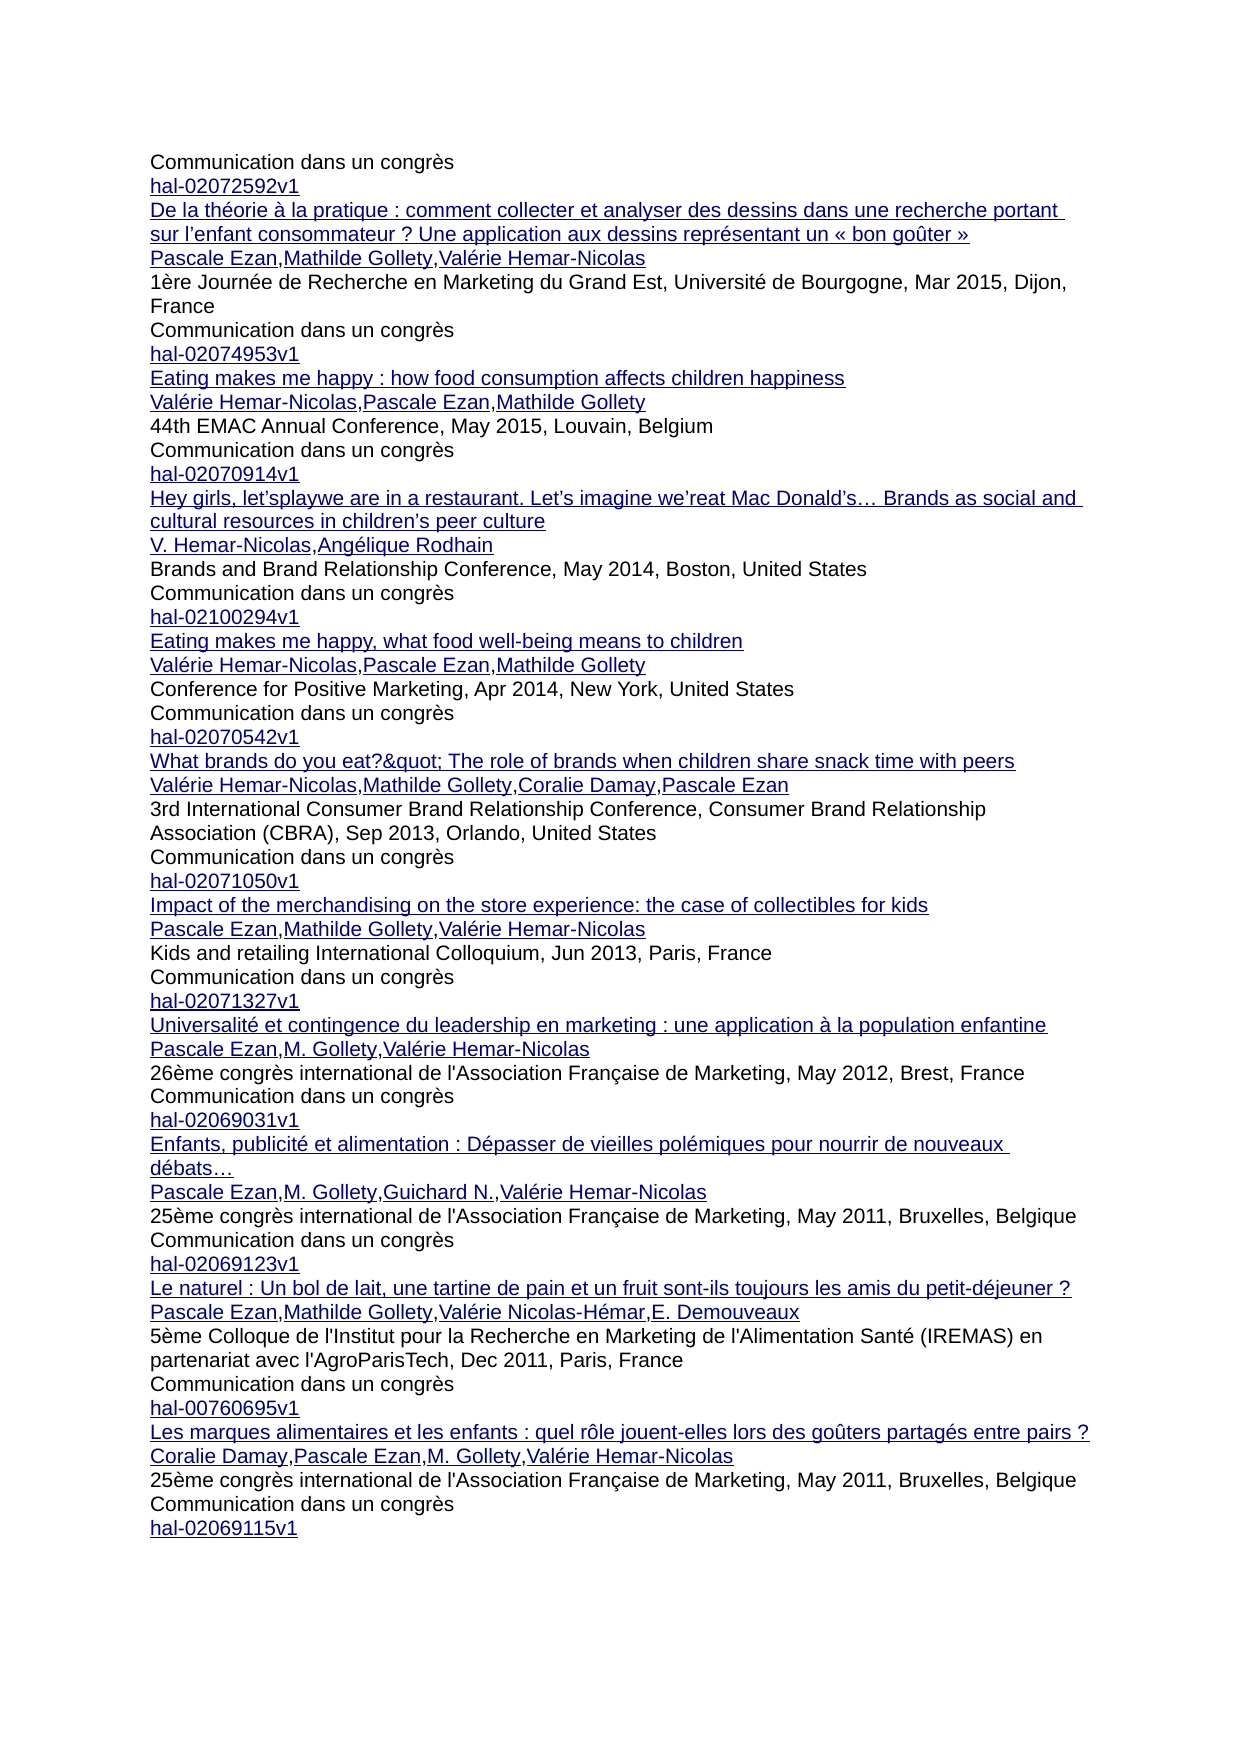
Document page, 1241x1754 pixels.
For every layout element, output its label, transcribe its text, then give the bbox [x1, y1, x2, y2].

table_cell Impact of the merchandising on the store experience: the case of collectibles for kids Pascale Ezan,Mathilde Gollety,Valérie Hemar-Nicolas Kids and retailing International Colloquium, Jun 2013, Paris, France Communication dans un congrès hal-02071327v1 [150, 893, 1090, 1012]
table_cell Le naturel : Un bol de lait, une tartine de pain et un fruit sont-ils toujours les amis du petit-déjeuner ? Pascale Ezan,Mathilde Gollety,Valérie Nicolas-Hémar,E. Demouveaux 5ème Colloque de l'Institut pour la Recherche en Marketing de l'Alimentation Santé (IREMAS) en partenariat avec l'AgroParisTech, Dec 2011, Paris, France Communication dans un congrès hal-00760695v1 [150, 1276, 1090, 1420]
table_cell What brands do you eat?&quot; The role of brands when children share snack time with peers Valérie Hemar-Nicolas,Mathilde Gollety,Coralie Damay,Pascale Ezan 3rd International Consumer Brand Relationship Conference, Consumer Brand Relationship Association (CBRA), Sep 2013, Orlando, United States Communication dans un congrès hal-02071050v1 [150, 749, 1090, 893]
table_cell Eating makes me happy : how food consumption affects children happiness Valérie Hemar-Nicolas,Pascale Ezan,Mathilde Gollety 44th EMAC Annual Conference, May 2015, Louvain, Belgium Communication dans un congrès hal-02070914v1 [150, 366, 1090, 485]
table_cell De la théorie à la pratique : comment collecter et analyser des dessins dans une recherche portant sur l’enfant consommateur ? Une application aux dessins représentant un « bon goûter » Pascale Ezan,Mathilde Gollety,Valérie Hemar-Nicolas 1ère Journée de Recherche en Marketing du Grand Est, Université de Bourgogne, Mar 2015, Dijon, France Communication dans un congrès hal-02074953v1 [150, 198, 1090, 366]
table_cell Coralie Damay,Pascale Ezan,M. Gollety,Valérie Hemar-Nicolas 25ème congrès international de l'Association Française de Marketing, May 2011, Bruxelles, Belgique Communication dans un congrès hal-02069115v1 [150, 1442, 1090, 1539]
table_cell Enfants, publicité et alimentation : Dépasser de vieilles polémiques pour nourrir de nouveaux débats… Pascale Ezan,M. Gollety,Guichard N.,Valérie Hemar-Nicolas 25ème congrès international de l'Association Française de Marketing, May 2011, Bruxelles, Belgique Communication dans un congrès hal-02069123v1 [150, 1132, 1090, 1276]
table_cell Hey girls, let’splaywe are in a restaurant. Let’s imagine we’reat Mac Donald’s… Brands as social and cultural resources in children’s peer culture V. Hemar-Nicolas,Angélique Rodhain Brands and Brand Relationship Conference, May 2014, Boston, United States Communication dans un congrès hal-02100294v1 [150, 485, 1090, 629]
table_cell Universalité et contingence du leadership en marketing : une application à la population enfantine Pascale Ezan,M. Gollety,Valérie Hemar-Nicolas 26ème congrès international de l'Association Française de Marketing, May 2012, Brest, France Communication dans un congrès hal-02069031v1 [150, 1013, 1090, 1132]
table_cell Les marques alimentaires et les enfants : quel rôle jouent-elles lors des goûters partagés entre pairs ? [150, 1420, 1090, 1441]
table_cell Eating makes me happy, what food well-being means to children Valérie Hemar-Nicolas,Pascale Ezan,Mathilde Gollety Conference for Positive Marketing, Apr 2014, New York, United States Communication dans un congrès hal-02070542v1 [150, 629, 1090, 749]
table_cell Communication dans un congrès hal-02072592v1 [150, 150, 1090, 198]
